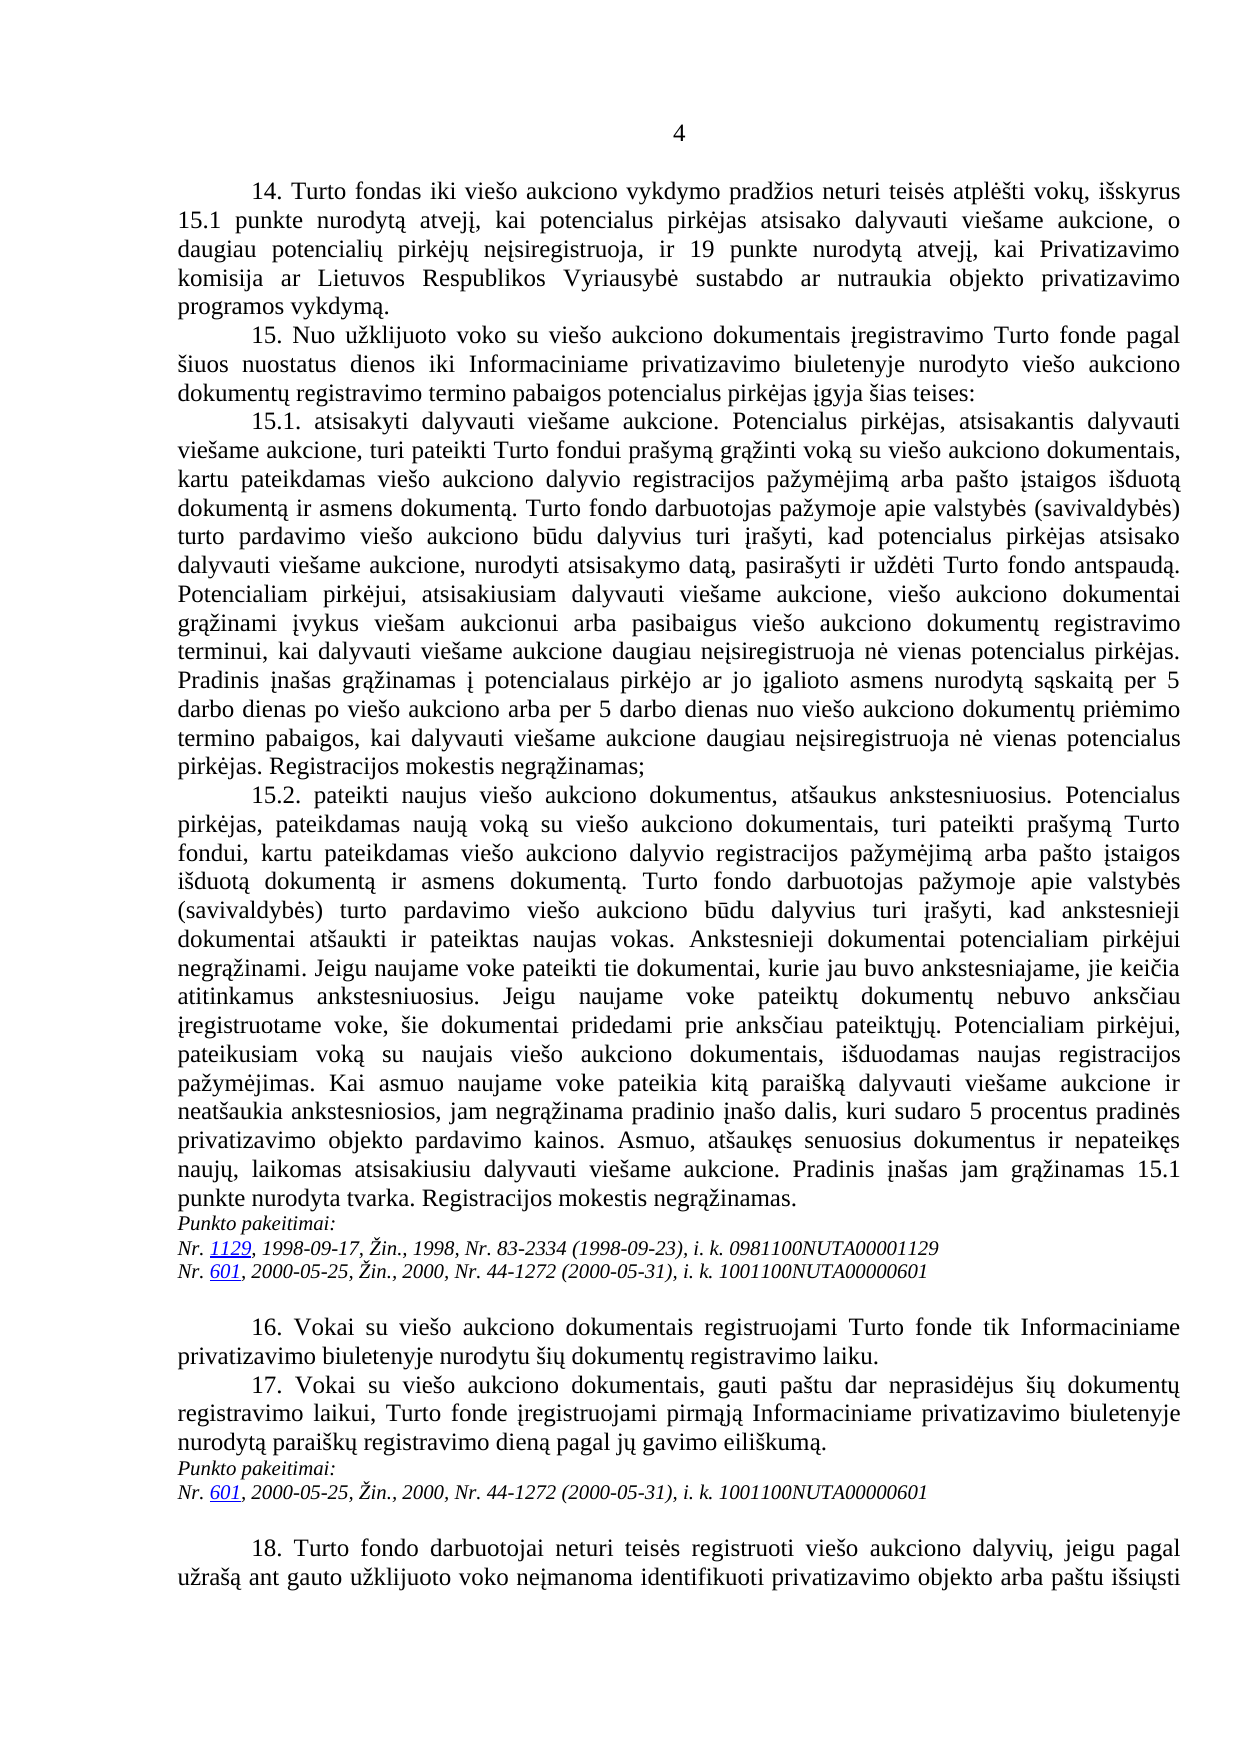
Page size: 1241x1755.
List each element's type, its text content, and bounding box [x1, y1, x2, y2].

text 16. Vokai su viešo aukciono dokumentais registruojami Turto fonde tik Informaciniame privatizavimo biuletenyje nurodytu šių dokumentų registravimo laiku. [177, 1312, 1181, 1370]
text 15.1. atsisakyti dalyvauti viešame aukcione. Potencialus pirkėjas, atsisakantis dalyvauti viešame aukcione, turi pateikti Turto fondui prašymą grąžinti voką su viešo aukciono dokumentais, kartu pateikdamas viešo aukciono dalyvio registracijos pažymėjimą arba pašto įstaigos išduotą dokumentą ir asmens dokumentą. Turto fondo darbuotojas pažymoje apie valstybės (savivaldybės) turto pardavimo viešo aukciono būdu dalyvius turi įrašyti, kad potencialus pirkėjas atsisako dalyvauti viešame aukcione, nurodyti atsisakymo datą, pasirašyti ir uždėti Turto fondo antspaudą. Potencialiam pirkėjui, atsisakiusiam dalyvauti viešame aukcione, viešo aukciono dokumentai grąžinami įvykus viešam aukcionui arba pasibaigus viešo aukciono dokumentų registravimo terminui, kai dalyvauti viešame aukcione daugiau neįsiregistruoja nė vienas potencialus pirkėjas. Pradinis įnašas grąžinamas į potencialaus pirkėjo ar jo įgalioto asmens nurodytą sąskaitą per 5 darbo dienas po viešo aukciono arba per 5 darbo dienas nuo viešo aukciono dokumentų priėmimo termino pabaigos, kai dalyvauti viešame aukcione daugiau neįsiregistruoja nė vienas potencialus pirkėjas. Registracijos mokestis negrąžinamas; [177, 406, 1181, 780]
text 17. Vokai su viešo aukciono dokumentais, gauti paštu dar neprasidėjus šių dokumentų registravimo laikui, Turto fonde įregistruojami pirmąją Informaciniame privatizavimo biuletenyje nurodytą paraiškų registravimo dieną pagal jų gavimo eiliškumą. [177, 1370, 1181, 1456]
text 15. Nuo užklijuoto voko su viešo aukciono dokumentais įregistravimo Turto fonde pagal šiuos nuostatus dienos iki Informaciniame privatizavimo biuletenyje nurodyto viešo aukciono dokumentų registravimo termino pabaigos potencialus pirkėjas įgyja šias teises: [177, 320, 1181, 406]
text Nr. 601, 2000-05-25, Žin., 2000, Nr. 44-1272 (2000-05-31), i. k. 1001100NUTA00000601 [177, 1480, 1181, 1504]
text Nr. 1129, 1998-09-17, Žin., 1998, Nr. 83-2334 (1998-09-23), i. k. 0981100NUTA00001129 [177, 1235, 1181, 1259]
text Punkto pakeitimai: [177, 1211, 1181, 1235]
text 14. Turto fondas iki viešo aukciono vykdymo pradžios neturi teisės atplėšti vokų, išskyrus 15.1 punkte nurodytą atvejį, kai potencialus pirkėjas atsisako dalyvauti viešame aukcione, o daugiau potencialių pirkėjų neįsiregistruoja, ir 19 punkte nurodytą atvejį, kai Privatizavimo komisija ar Lietuvos Respublikos Vyriausybė sustabdo ar nutraukia objekto privatizavimo programos vykdymą. [177, 176, 1181, 320]
text Punkto pakeitimai: [177, 1456, 1181, 1480]
text 18. Turto fondo darbuotojai neturi teisės registruoti viešo aukciono dalyvių, jeigu pagal užrašą ant gauto užklijuoto voko neįmanoma identifikuoti privatizavimo objekto arba paštu išsiųsti [177, 1533, 1181, 1590]
text 15.2. pateikti naujus viešo aukciono dokumentus, atšaukus ankstesniuosius. Potencialus pirkėjas, pateikdamas naują voką su viešo aukciono dokumentais, turi pateikti prašymą Turto fondui, kartu pateikdamas viešo aukciono dalyvio registracijos pažymėjimą arba pašto įstaigos išduotą dokumentą ir asmens dokumentą. Turto fondo darbuotojas pažymoje apie valstybės (savivaldybės) turto pardavimo viešo aukciono būdu dalyvius turi įrašyti, kad ankstesnieji dokumentai atšaukti ir pateiktas naujas vokas. Ankstesnieji dokumentai potencialiam pirkėjui negrąžinami. Jeigu naujame voke pateikti tie dokumentai, kurie jau buvo ankstesniajame, jie keičia atitinkamus ankstesniuosius. Jeigu naujame voke pateiktų dokumentų nebuvo anksčiau įregistruotame voke, šie dokumentai pridedami prie anksčiau pateiktųjų. Potencialiam pirkėjui, pateikusiam voką su naujais viešo aukciono dokumentais, išduodamas naujas registracijos pažymėjimas. Kai asmuo naujame voke pateikia kitą paraišką dalyvauti viešame aukcione ir neatšaukia ankstesniosios, jam negrąžinama pradinio įnašo dalis, kuri sudaro 5 procentus pradinės privatizavimo objekto pardavimo kainos. Asmuo, atšaukęs senuosius dokumentus ir nepateikęs naujų, laikomas atsisakiusiu dalyvauti viešame aukcione. Pradinis įnašas jam grąžinamas 15.1 punkte nurodyta tvarka. Registracijos mokestis negrąžinamas. [177, 780, 1181, 1211]
text Nr. 601, 2000-05-25, Žin., 2000, Nr. 44-1272 (2000-05-31), i. k. 1001100NUTA00000601 [177, 1259, 1181, 1283]
